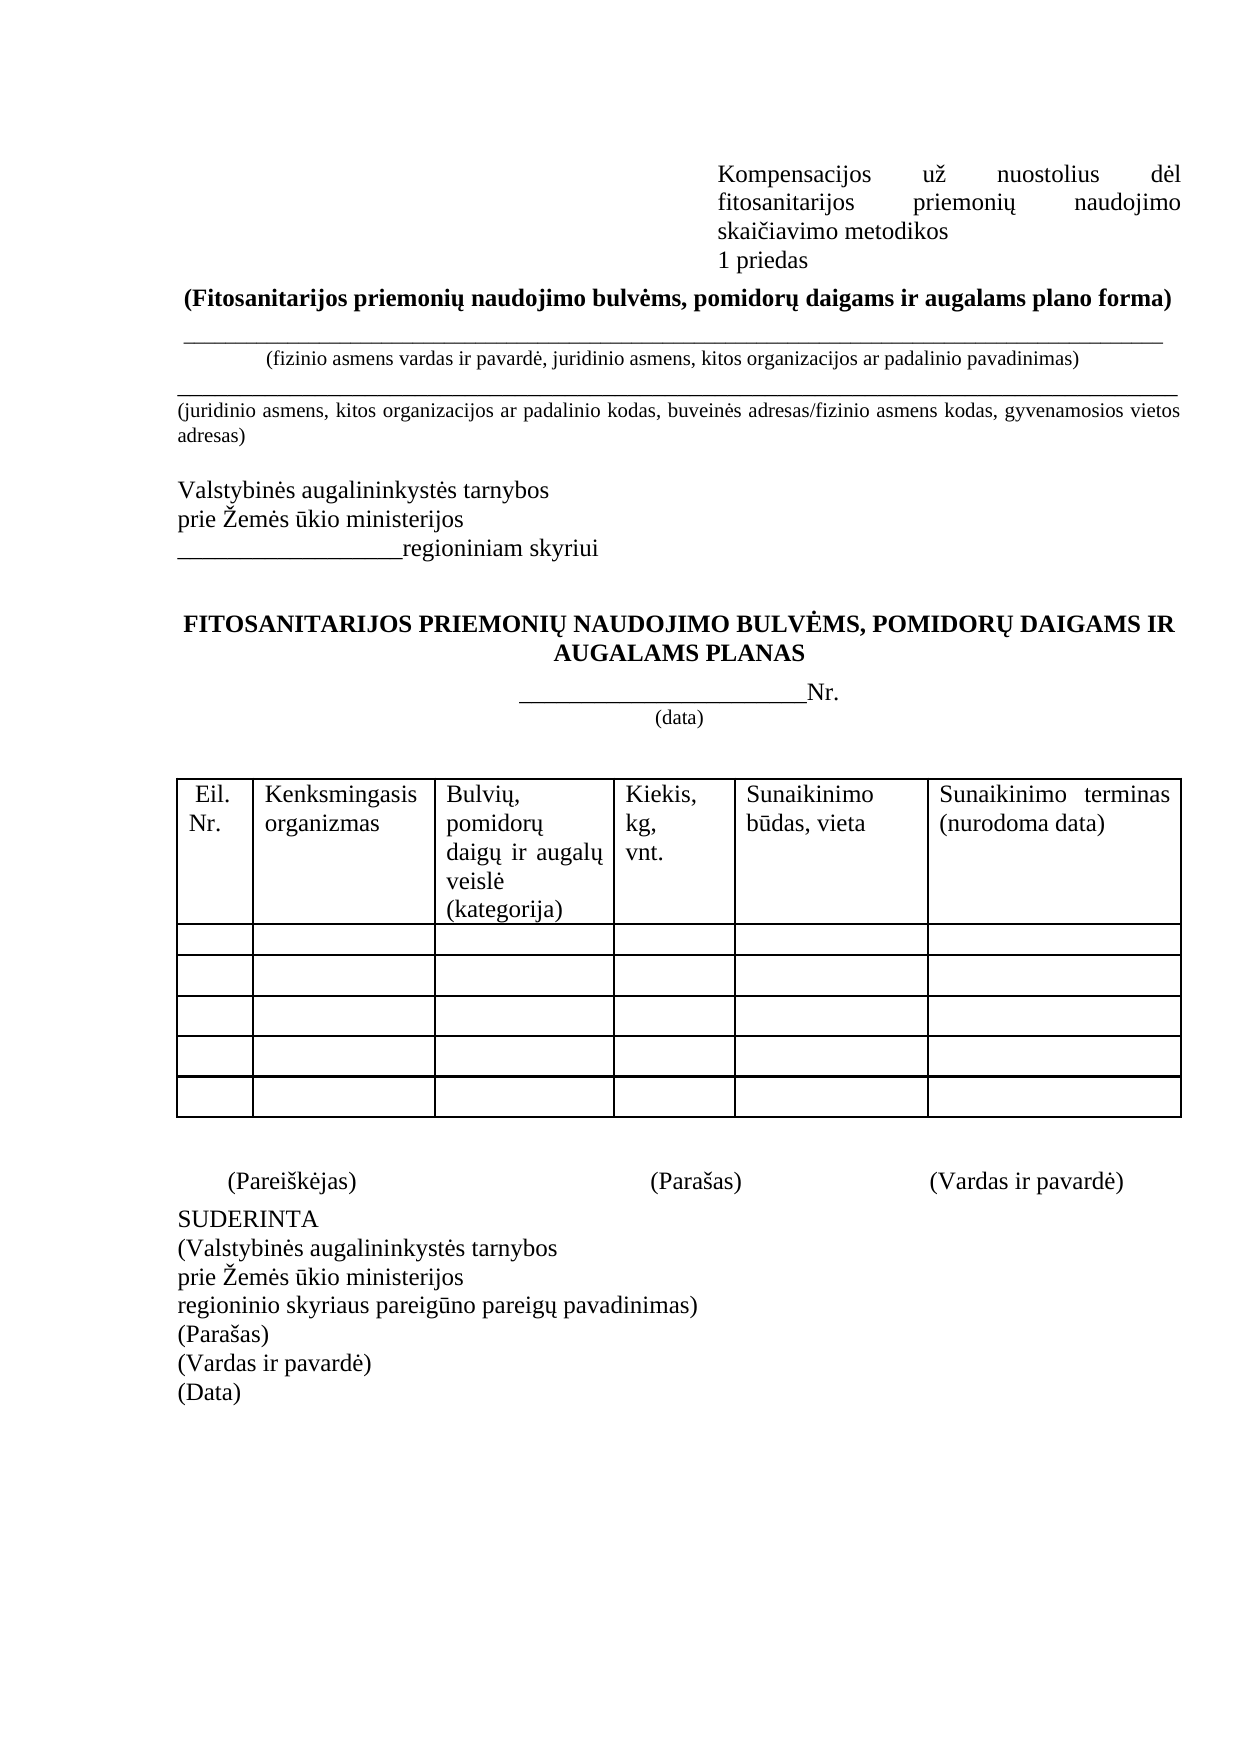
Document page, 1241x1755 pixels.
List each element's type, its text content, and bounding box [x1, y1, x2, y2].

table_cell [929, 997, 1180, 1035]
table_cell [178, 1078, 252, 1116]
table_header Eil. Nr. [178, 780, 252, 923]
text 1 priedas [582, 245, 1181, 274]
text ______________________________________________________________________________________________ [177, 322, 1181, 346]
table_cell [736, 1078, 927, 1116]
table_cell [178, 1037, 252, 1075]
table_header Sunaikinimo terminas (nurodoma data) [929, 780, 1180, 923]
table_cell [254, 956, 434, 994]
table_cell [736, 925, 927, 954]
text (data) [177, 705, 1181, 729]
text (Vardas ir pavardė) [177, 1348, 1181, 1377]
table_cell [615, 956, 734, 994]
table_cell [929, 1078, 1180, 1116]
table_cell [436, 1037, 613, 1075]
table_cell [178, 997, 252, 1035]
text FITOSANITARIJOS PRIEMONIŲ NAUDOJIMO BULVĖMS, POMIDORŲ DAIGAMS IR AUGALAMS PLANAS [177, 609, 1181, 667]
table_cell [929, 925, 1180, 954]
table_header Kenksmingasis organizmas [254, 780, 434, 923]
text _______________________Nr. [177, 677, 1181, 705]
table_cell [254, 1037, 434, 1075]
text Kompensacijos už nuostolius dėl fitosanitarijos priemonių naudojimo skaičiavimo metodikos [717, 159, 1181, 245]
text (fizinio asmens vardas ir pavardė, juridinio asmens, kitos organizacijos ar padalinio pavadinimas) [177, 346, 1181, 370]
text SUDERINTA [177, 1204, 1181, 1233]
text (Fitosanitarijos priemonių naudojimo bulvėms, pomidorų daigams ir augalams plano forma) [177, 283, 1181, 312]
table_cell [436, 997, 613, 1035]
table_header Sunaikinimo būdas, vieta [736, 780, 927, 923]
text Valstybinės augalininkystės tarnybos [177, 475, 1181, 504]
table_header Bulvių, pomidorų daigų ir augalų veislė (kategorija) [436, 780, 613, 923]
table_cell [436, 956, 613, 994]
table_cell [254, 925, 434, 954]
table_cell [178, 956, 252, 994]
text prie Žemės ūkio ministerijos [177, 1262, 1181, 1290]
table_header Kiekis, kg, vnt. [615, 780, 734, 923]
table_cell [736, 1037, 927, 1075]
text prie Žemės ūkio ministerijos [177, 504, 1181, 533]
table_cell [615, 1037, 734, 1075]
text (Pareiškėjas) (Parašas) (Vardas ir pavardė) [177, 1166, 1181, 1194]
table_cell [615, 997, 734, 1035]
table_cell [736, 997, 927, 1035]
table_cell [254, 997, 434, 1035]
text (juridinio asmens, kitos organizacijos ar padalinio kodas, buveinės adresas/fizinio asmens kodas, gyvenamosios vietos adresas) [177, 398, 1181, 447]
text __________________regioniniam skyriui [177, 533, 1181, 562]
table_cell [929, 956, 1180, 994]
table_cell [436, 1078, 613, 1116]
table_cell [254, 1078, 434, 1116]
text ________________________________________________________________________________ [177, 370, 1181, 398]
table_cell [178, 925, 252, 954]
text (Parašas) [177, 1319, 1181, 1348]
table_cell [436, 925, 613, 954]
text (Data) [177, 1377, 1181, 1405]
table_cell [615, 925, 734, 954]
text (Valstybinės augalininkystės tarnybos [177, 1233, 1181, 1262]
text regioninio skyriaus pareigūno pareigų pavadinimas) [177, 1290, 1181, 1319]
table_cell [929, 1037, 1180, 1075]
table_cell [736, 956, 927, 994]
table_cell [615, 1078, 734, 1116]
